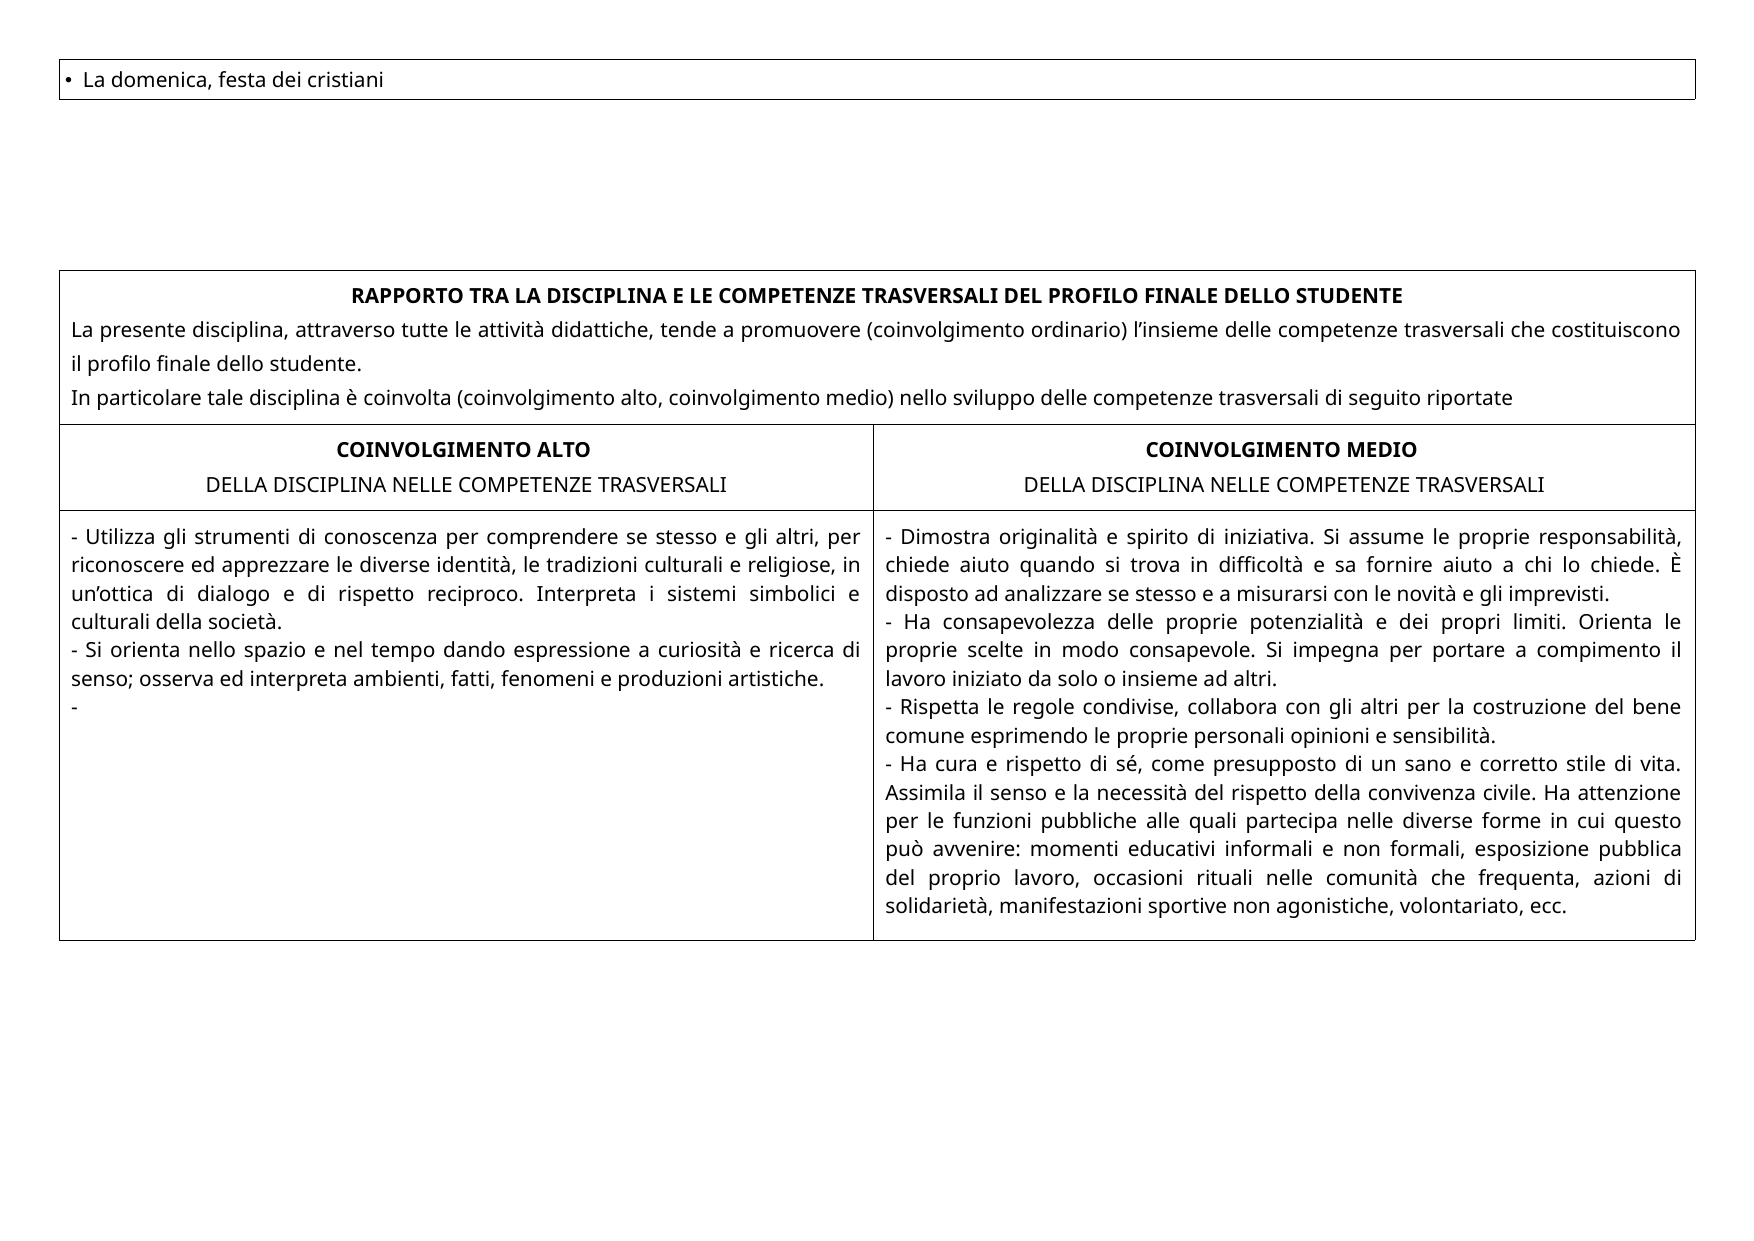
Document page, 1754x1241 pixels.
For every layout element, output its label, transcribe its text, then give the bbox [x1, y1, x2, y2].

table_cell - Utilizza gli strumenti di conoscenza per comprendere se stesso e gli altri, per riconoscere ed apprezzare le diverse identità, le tradizioni culturali e religiose, in un’ottica di dialogo e di rispetto reciproco. Interpreta i sistemi simbolici e culturali della società. - Si orienta nello spazio e nel tempo dando espressione a curiosità e ricerca di senso; osserva ed interpreta ambienti, fatti, fenomeni e produzioni artistiche. - [60, 511, 873, 940]
table_cell COINVOLGIMENTO MEDIO DELLA DISCIPLINA NELLE COMPETENZE TRASVERSALI [874, 425, 1695, 510]
table_cell - Dimostra originalità e spirito di iniziativa. Si assume le proprie responsabilità, chiede aiuto quando si trova in difficoltà e sa fornire aiuto a chi lo chiede. È disposto ad analizzare se stesso e a misurarsi con le novità e gli imprevisti. - Ha consapevolezza delle proprie potenzialità e dei propri limiti. Orienta le proprie scelte in modo consapevole. Si impegna per portare a compimento il lavoro iniziato da solo o insieme ad altri. - Rispetta le regole condivise, collabora con gli altri per la costruzione del bene comune esprimendo le proprie personali opinioni e sensibilità. - Ha cura e rispetto di sé, come presupposto di un sano e corretto stile di vita. Assimila il senso e la necessità del rispetto della convivenza civile. Ha attenzione per le funzioni pubbliche alle quali partecipa nelle diverse forme in cui questo può avvenire: momenti educativi informali e non formali, esposizione pubblica del proprio lavoro, occasioni rituali nelle comunità che frequenta, azioni di solidarietà, manifestazioni sportive non agonistiche, volontariato, ecc. [874, 511, 1695, 940]
table_cell Io vivo con gli altri Il mondo è un dono di Dio Dio Padre Il Natale di Gesù Io e il mio ambiente Gesù e il suo ambiente Passione, morte di Gesù La Pasqua I segni nell’ambiente I segni di S. Lucia I segni del Natale I segni religiosi I segni della Pasqua La nascita di Gesù Le parabole La Pasqua L’edificio chiesa Gli arredi sacri La comunità (famiglia, scuola, Chiesa) La pecorella smarrita I segni della festa La domenica, festa dei cristiani [60, 60, 1695, 99]
table_cell COINVOLGIMENTO ALTO DELLA DISCIPLINA NELLE COMPETENZE TRASVERSALI [60, 425, 873, 510]
table_header RAPPORTO TRA LA DISCIPLINA E LE COMPETENZE TRASVERSALI DEL PROFILO FINALE DELLO STUDENTE La presente disciplina, attraverso tutte le attività didattiche, tende a promuovere (coinvolgimento ordinario) l’insieme delle competenze trasversali che costituiscono il profilo finale dello studente. In particolare tale disciplina è coinvolta (coinvolgimento alto, coinvolgimento medio) nello sviluppo delle competenze trasversali di seguito riportate [60, 271, 1695, 424]
